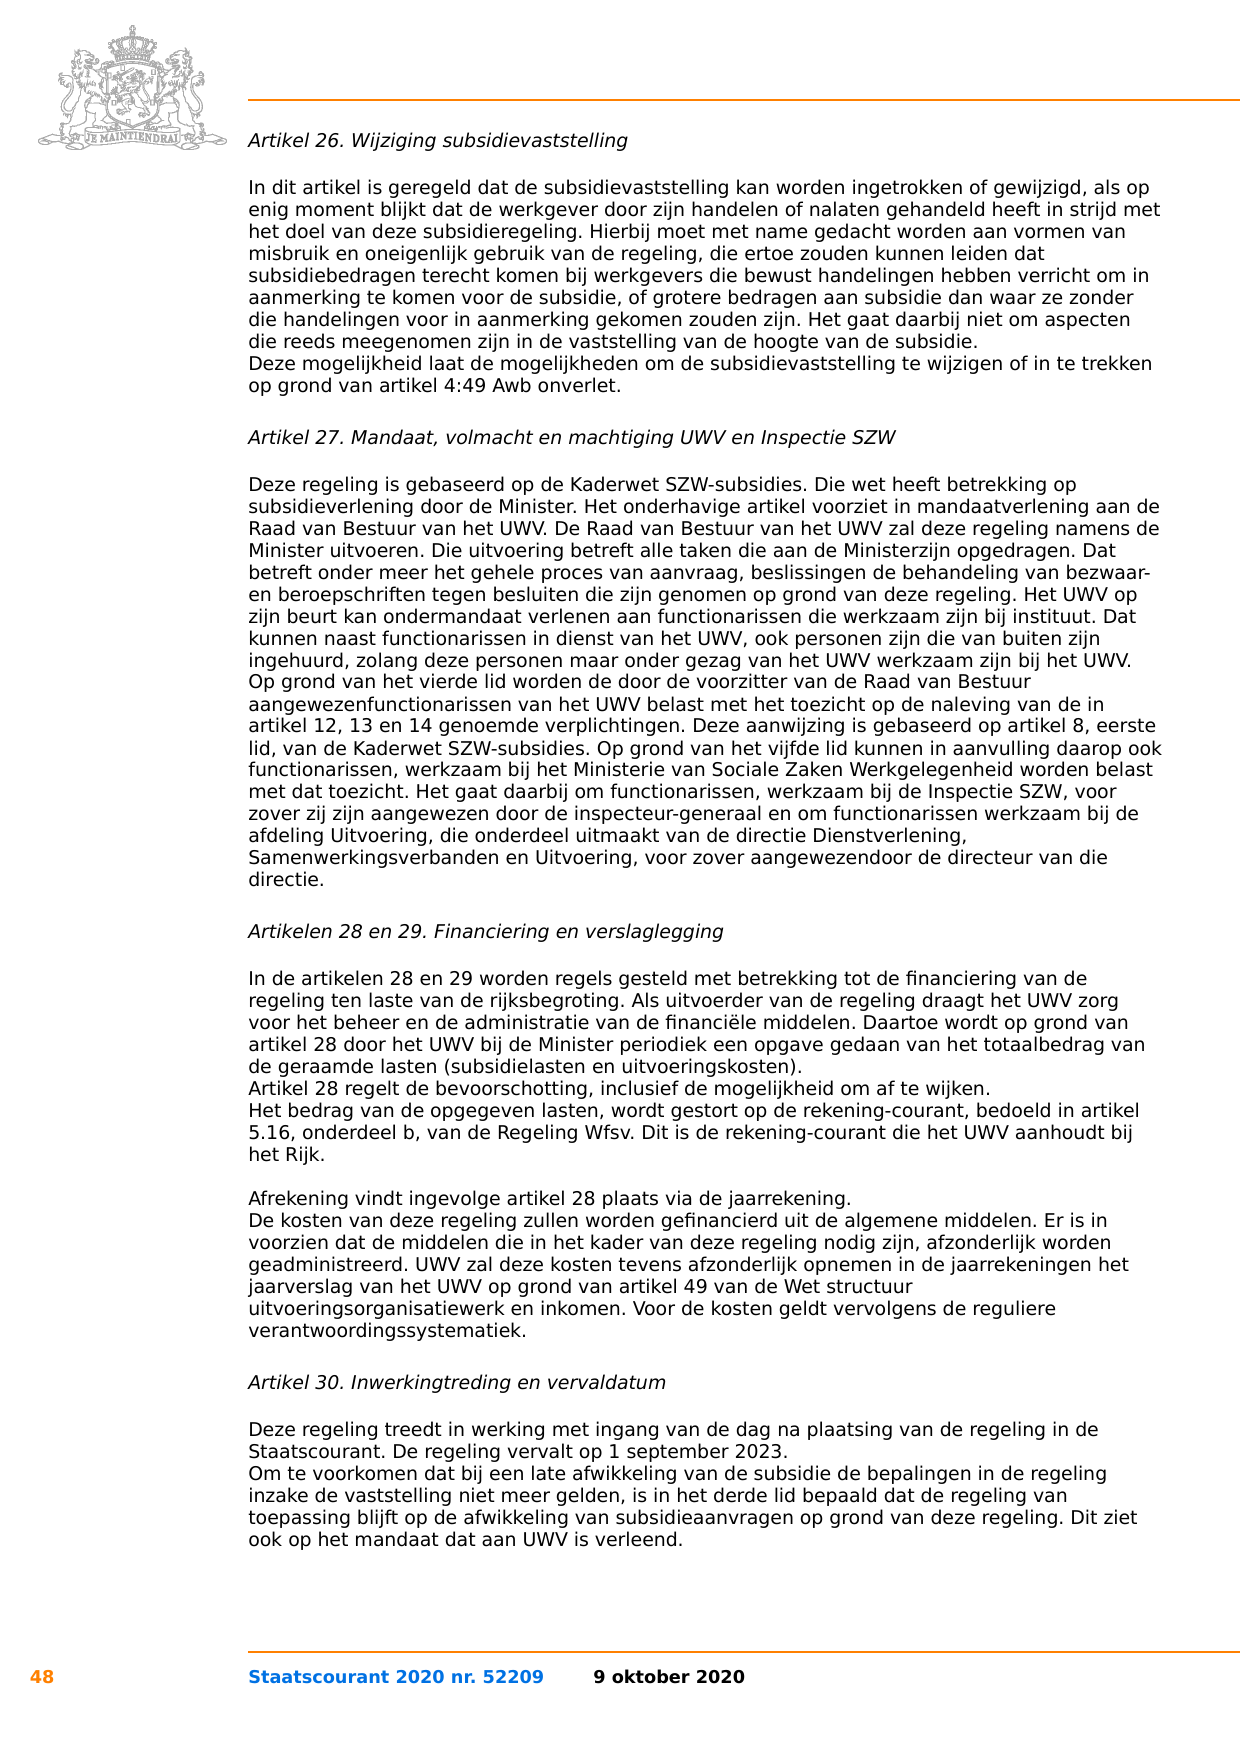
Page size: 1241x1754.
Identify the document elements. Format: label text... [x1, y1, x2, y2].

text Artikel 28 regelt de bevoorschotting, inclusief de mogelijkheid om af te wijken. [248, 1078, 1163, 1100]
text In de artikelen 28 en 29 worden regels gesteld met betrekking tot de financiering van de regeling ten laste van de rijksbegroting. Als uitvoerder van de regeling draagt het UWV zorg voor het beheer en de administratie van de financiële middelen. Daartoe wordt op grond van artikel 28 door het UWV bij de Minister periodiek een opgave gedaan van het totaalbedrag van de geraamde lasten (subsidielasten en uitvoeringskosten). [248, 968, 1163, 1078]
subtitle Artikel 27. Mandaat, volmacht en machtiging UWV en Inspectie SZW [248, 427, 1163, 449]
text In dit artikel is geregeld dat de subsidievaststelling kan worden ingetrokken of gewijzigd, als op enig moment blijkt dat de werkgever door zijn handelen of nalaten gehandeld heeft in strijd met het doel van deze subsidieregeling. Hierbij moet met name gedacht worden aan vormen van misbruik en oneigenlijk gebruik van de regeling, die ertoe zouden kunnen leiden dat subsidiebedragen terecht komen bij werkgevers die bewust handelingen hebben verricht om in aanmerking te komen voor de subsidie, of grotere bedragen aan subsidie dan waar ze zonder die handelingen voor in aanmerking gekomen zouden zijn. Het gaat daarbij niet om aspecten die reeds meegenomen zijn in de vaststelling van de hoogte van de subsidie. [248, 177, 1163, 353]
subtitle Artikel 30. Inwerkingtreding en vervaldatum [248, 1372, 1163, 1394]
text Afrekening vindt ingevolge artikel 28 plaats via de jaarrekening. [248, 1188, 1163, 1210]
text De kosten van deze regeling zullen worden gefinancierd uit de algemene middelen. Er is in voorzien dat de middelen die in het kader van deze regeling nodig zijn, afzonderlijk worden geadministreerd. UWV zal deze kosten tevens afzonderlijk opnemen in de jaarrekeningen het jaarverslag van het UWV op grond van artikel 49 van de Wet structuur uitvoeringsorganisatiewerk en inkomen. Voor de kosten geldt vervolgens de reguliere verantwoordingssystematiek. [248, 1210, 1163, 1342]
text Deze regeling is gebaseerd op de Kaderwet SZW-subsidies. Die wet heeft betrekking op subsidieverlening door de Minister. Het onderhavige artikel voorziet in mandaatverlening aan de Raad van Bestuur van het UWV. De Raad van Bestuur van het UWV zal deze regeling namens de Minister uitvoeren. Die uitvoering betreft alle taken die aan de Ministerzijn opgedragen. Dat betreft onder meer het gehele proces van aanvraag, beslissingen de behandeling van bezwaar- en beroepschriften tegen besluiten die zijn genomen op grond van deze regeling. Het UWV op zijn beurt kan ondermandaat verlenen aan functionarissen die werkzaam zijn bij instituut. Dat kunnen naast functionarissen in dienst van het UWV, ook personen zijn die van buiten zijn ingehuurd, zolang deze personen maar onder gezag van het UWV werkzaam zijn bij het UWV. [248, 474, 1163, 671]
text Het bedrag van de opgegeven lasten, wordt gestort op de rekening-courant, bedoeld in artikel 5.16, onderdeel b, van de Regeling Wfsv. Dit is de rekening-courant die het UWV aanhoudt bij het Rijk. [248, 1100, 1163, 1166]
subtitle Artikel 26. Wijziging subsidievaststelling [248, 130, 1163, 152]
text Op grond van het vierde lid worden de door de voorzitter van de Raad van Bestuur aangewezenfunctionarissen van het UWV belast met het toezicht op de naleving van de in artikel 12, 13 en 14 genoemde verplichtingen. Deze aanwijzing is gebaseerd op artikel 8, eerste lid, van de Kaderwet SZW-subsidies. Op grond van het vijfde lid kunnen in aanvulling daarop ook functionarissen, werkzaam bij het Ministerie van Sociale Zaken Werkgelegenheid worden belast met dat toezicht. Het gaat daarbij om functionarissen, werkzaam bij de Inspectie SZW, voor zover zij zijn aangewezen door de inspecteur-generaal en om functionarissen werkzaam bij de afdeling Uitvoering, die onderdeel uitmaakt van de directie Dienstverlening, Samenwerkingsverbanden en Uitvoering, voor zover aangewezendoor de directeur van die directie. [248, 671, 1163, 891]
text Om te voorkomen dat bij een late afwikkeling van de subsidie de bepalingen in de regeling inzake de vaststelling niet meer gelden, is in het derde lid bepaald dat de regeling van toepassing blijft op de afwikkeling van subsidieaanvragen op grond van deze regeling. Dit ziet ook op het mandaat dat aan UWV is verleend. [248, 1463, 1163, 1551]
text Deze mogelijkheid laat de mogelijkheden om de subsidievaststelling te wijzigen of in te trekken op grond van artikel 4:49 Awb onverlet. [248, 353, 1163, 397]
picture [38, 25, 227, 150]
subtitle Artikelen 28 en 29. Financiering en verslaglegging [248, 921, 1163, 943]
text Deze regeling treedt in werking met ingang van de dag na plaatsing van de regeling in de Staatscourant. De regeling vervalt op 1 september 2023. [248, 1419, 1163, 1463]
